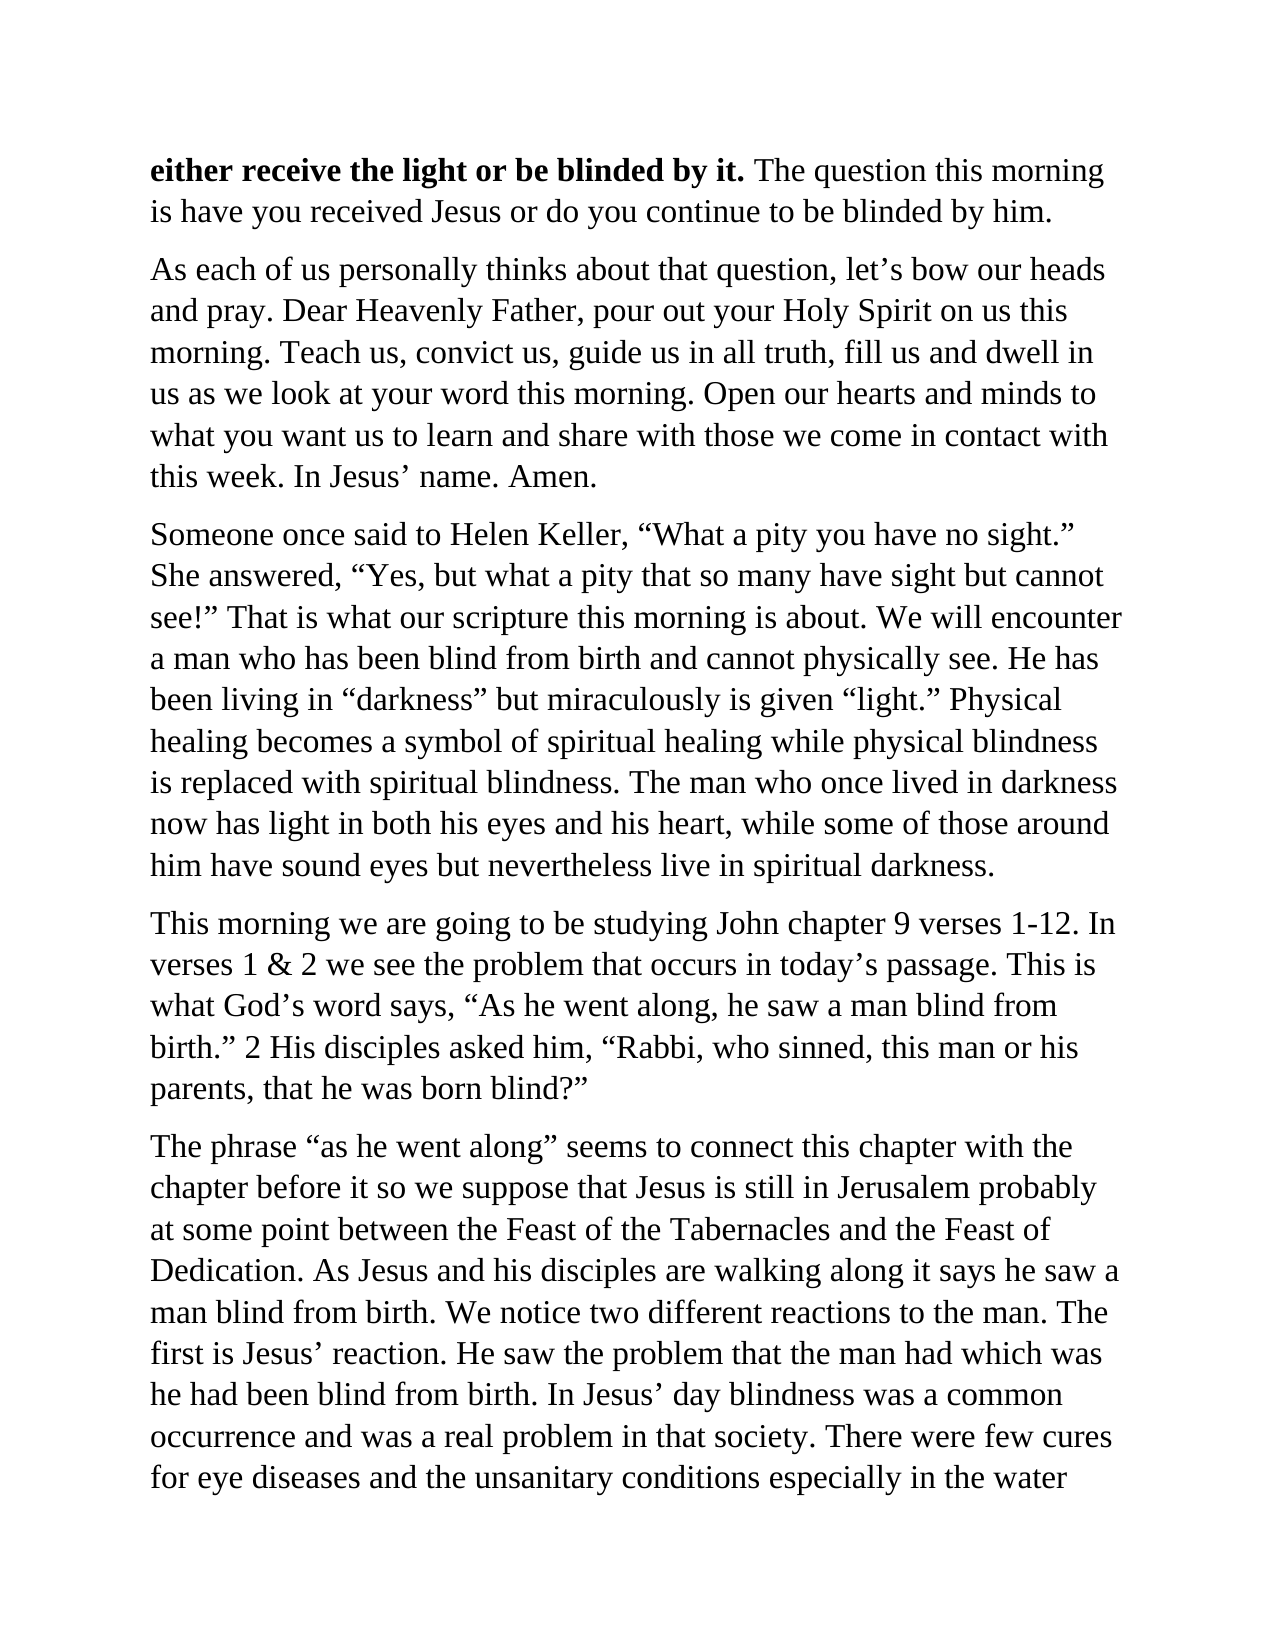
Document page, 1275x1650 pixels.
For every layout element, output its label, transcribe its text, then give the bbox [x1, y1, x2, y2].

text This morning we are going to be studying John chapter 9 verses 1-12. In verses 1 & 2 we see the problem that occurs in today’s passage. This is what God’s word says, “As he went along, he saw a man blind from birth.” 2 His disciples asked him, “Rabbi, who sinned, this man or his parents, that he was born blind?” [150, 903, 1125, 1107]
text either receive the light or be blinded by it. The question this morning is have you received Jesus or do you continue to be blinded by him. [150, 150, 1125, 230]
text The phrase “as he went along” seems to connect this chapter with the chapter before it so we suppose that Jesus is still in Jerusalem probably at some point between the Feast of the Tabernacles and the Feast of Dedication. As Jesus and his disciples are walking along it says he saw a man blind from birth. We notice two different reactions to the man. The first is Jesus’ reaction. He saw the problem that the man had which was he had been blind from birth. In Jesus’ day blindness was a common occurrence and was a real problem in that society. There were few cures for eye diseases and the unsanitary conditions especially in the water [150, 1126, 1125, 1496]
text As each of us personally thinks about that question, let’s bow our heads and pray. Dear Heavenly Father, pour out your Holy Spirit on us this morning. Teach us, convict us, guide us in all truth, fill us and dwell in us as we look at your word this morning. Open our hearts and minds to what you want us to learn and share with those we come in contact with this week. In Jesus’ name. Amen. [150, 249, 1125, 494]
text Someone once said to Helen Keller, “What a pity you have no sight.” She answered, “Yes, but what a pity that so many have sight but cannot see!” That is what our scripture this morning is about. We will encounter a man who has been blind from birth and cannot physically see. He has been living in “darkness” but miraculously is given “light.” Physical healing becomes a symbol of spiritual healing while physical blindness is replaced with spiritual blindness. The man who once lived in darkness now has light in both his eyes and his heart, while some of those around him have sound eyes but nevertheless live in spiritual darkness. [150, 514, 1125, 883]
